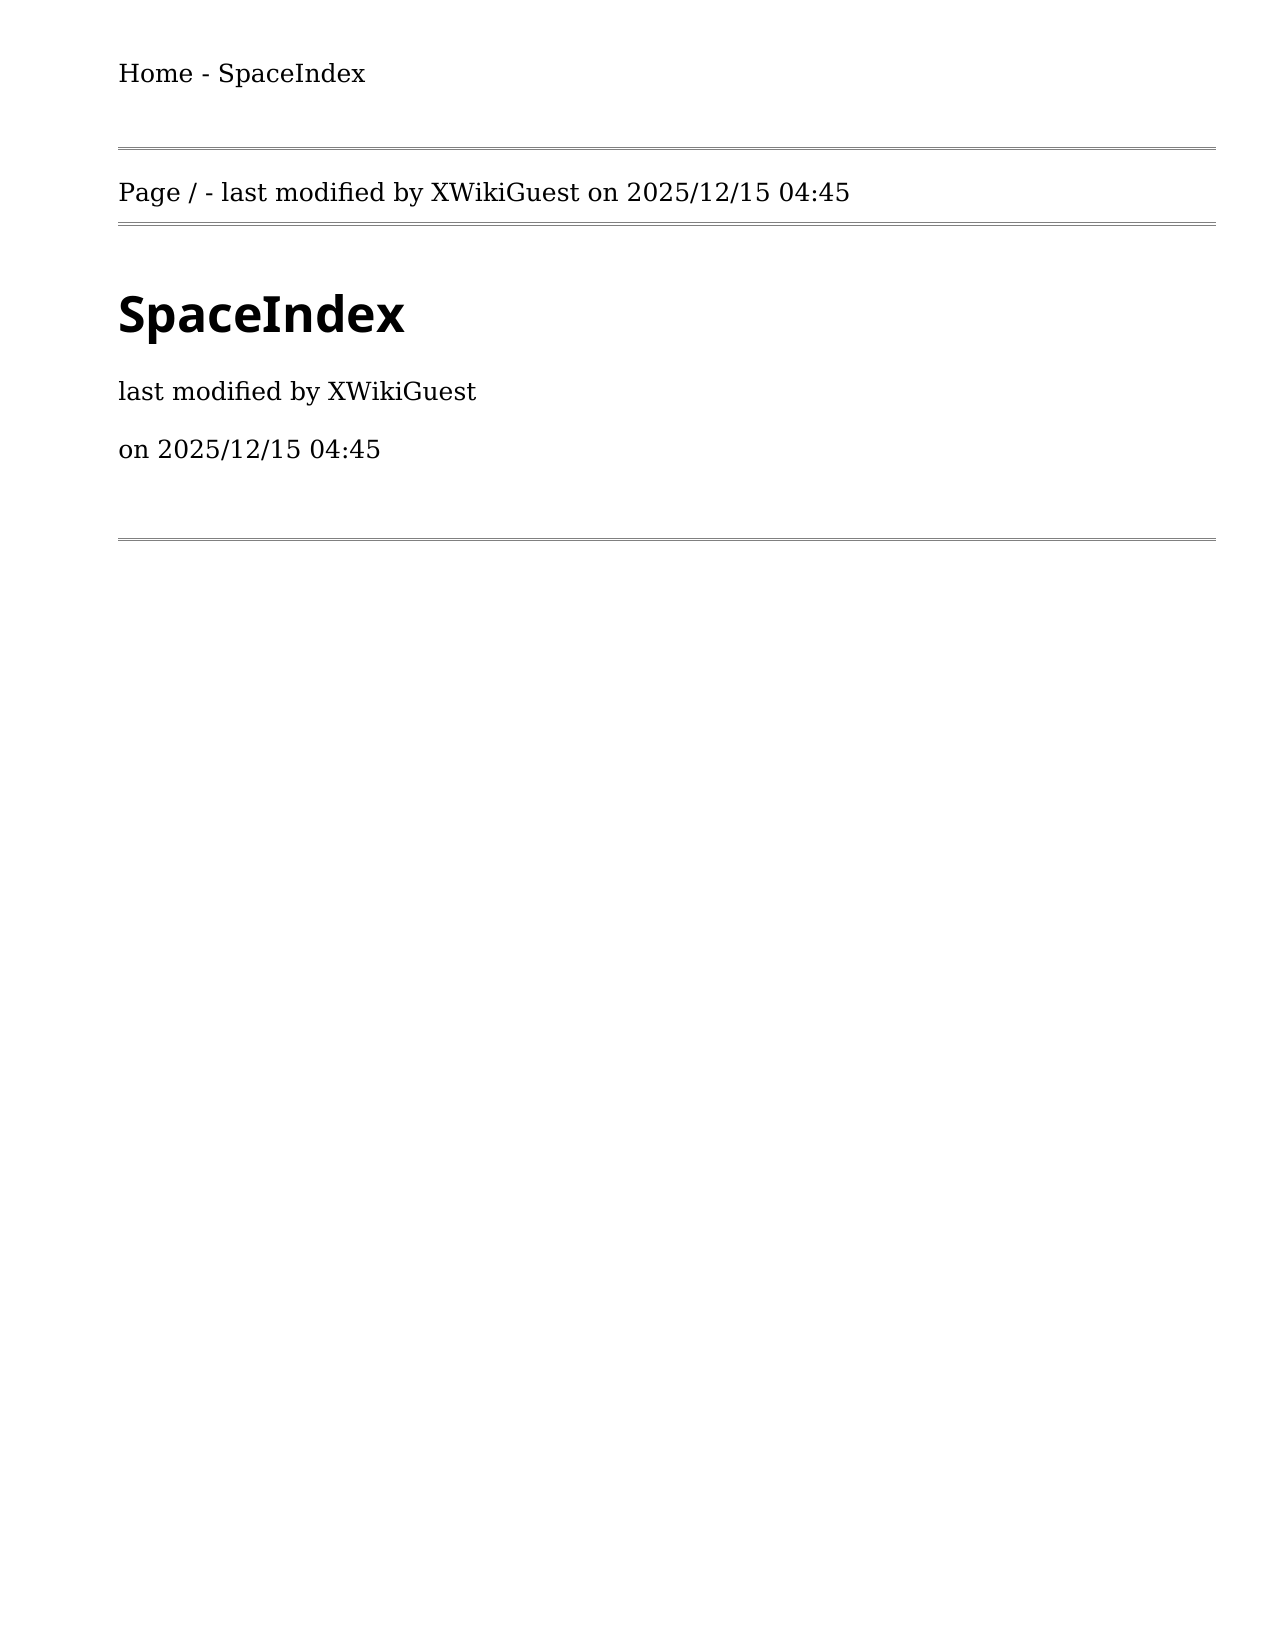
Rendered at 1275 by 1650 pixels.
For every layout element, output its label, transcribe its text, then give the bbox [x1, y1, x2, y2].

text Home - SpaceIndex [118, 59, 1216, 88]
subtitle SpaceIndex [118, 279, 1216, 347]
text on 2025/12/15 04:45 [118, 435, 1216, 464]
text last modified by XWikiGuest [118, 377, 1216, 406]
text Page / - last modified by XWikiGuest on 2025/12/15 04:45 [118, 179, 1216, 208]
